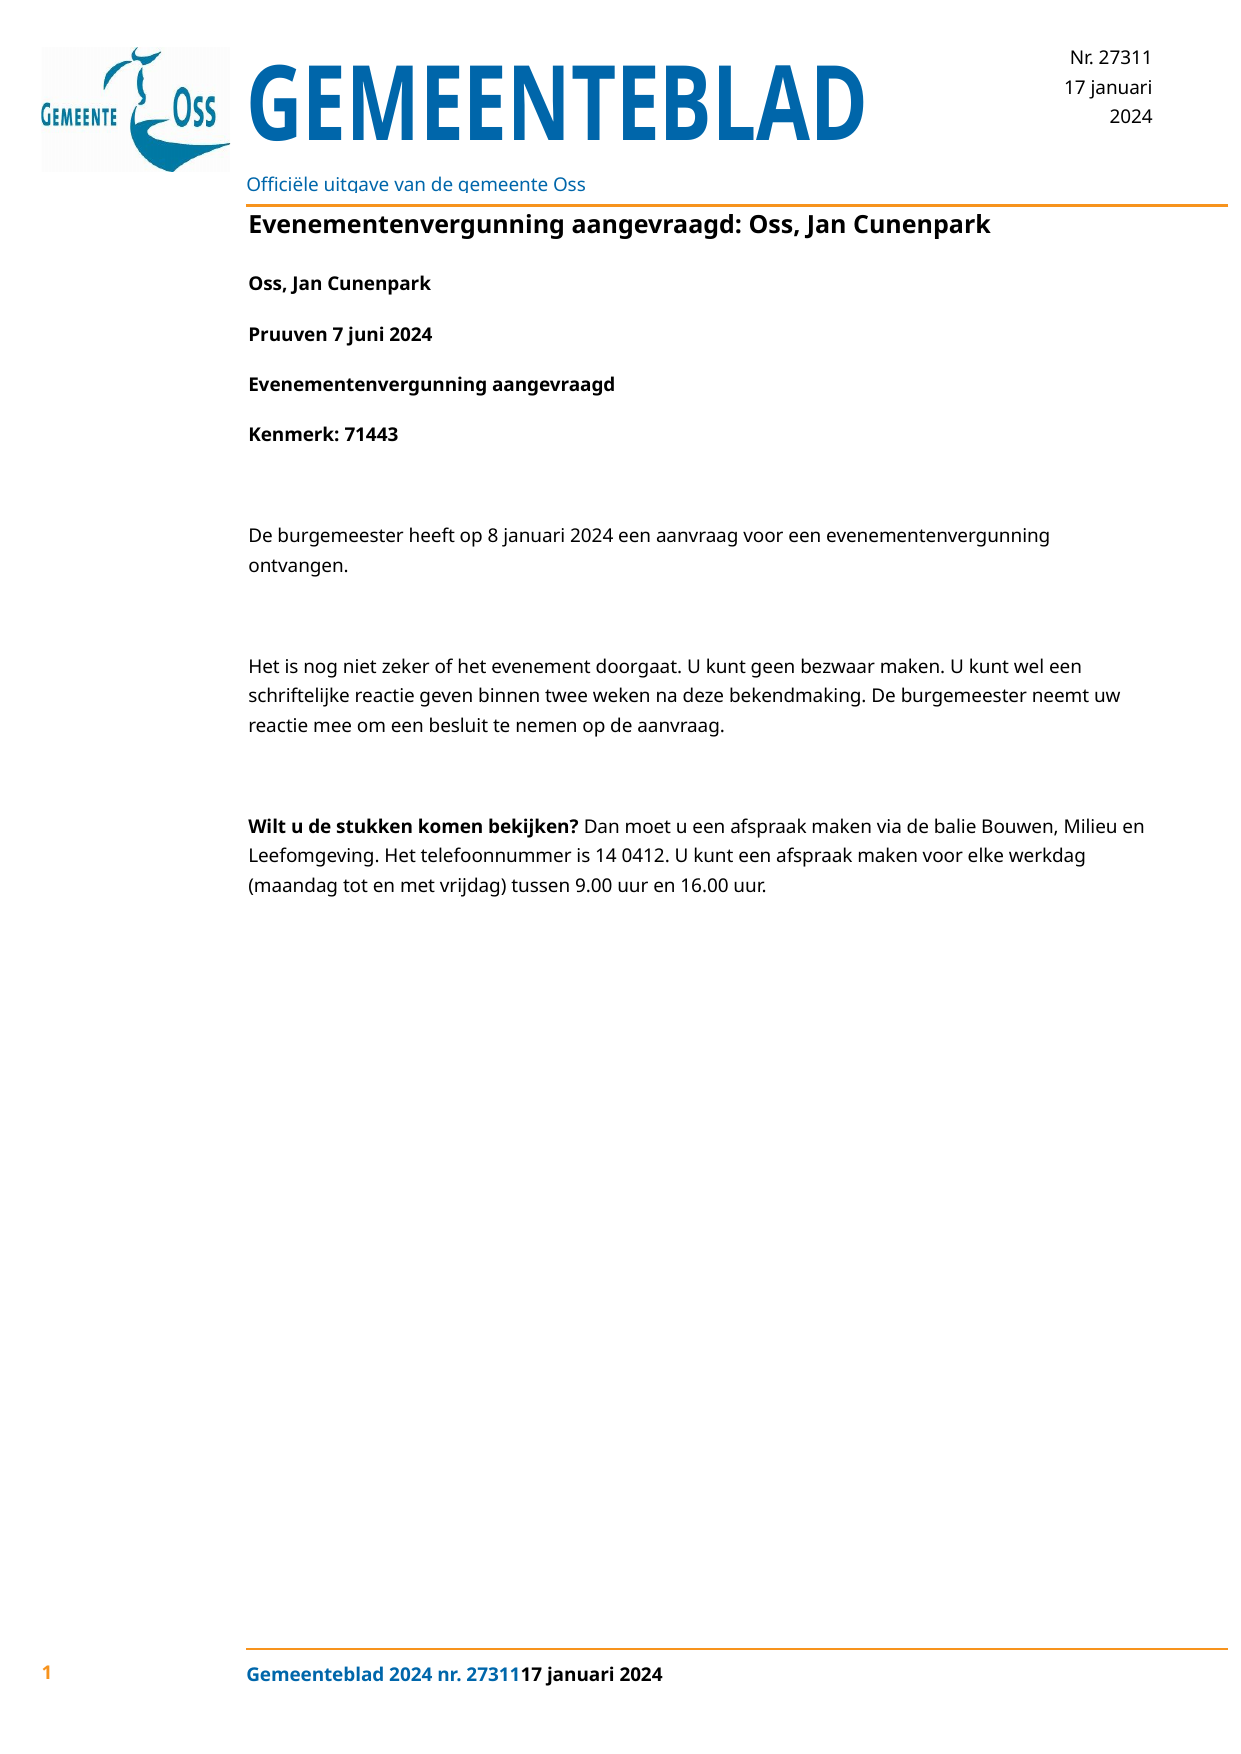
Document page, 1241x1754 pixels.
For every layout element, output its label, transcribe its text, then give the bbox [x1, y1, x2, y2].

text Oss, Jan Cunenpark [248, 270, 1152, 296]
text Pruuven 7 juni 2024 [248, 321, 1152, 346]
text Evenementenvergunning aangevraagd: Oss, Jan Cunenpark [248, 207, 1152, 241]
text De burgemeester heeft op 8 januari 2024 een aanvraag voor een evenementenvergunning ontvangen. [248, 522, 1152, 578]
picture [41, 47, 231, 172]
text Kenmerk: 71443 [248, 422, 1152, 447]
text Het is nog niet zeker of het evenement doorgaat. U kunt geen bezwaar maken. U kunt wel een schriftelijke reactie geven binnen twee weken na deze bekendmaking. De burgemeester neemt uw reactie mee om een besluit te nemen op de aanvraag. [248, 653, 1152, 738]
text Evenementenvergunning aangevraagd [248, 371, 1152, 397]
text Wilt u de stukken komen bekijken? Dan moet u een afspraak maken via de balie Bouwen, Milieu en Leefomgeving. Het telefoonnummer is 14 0412. U kunt een afspraak maken voor elke werkdag (maandag tot en met vrijdag) tussen 9.00 uur en 16.00 uur. [248, 813, 1152, 898]
